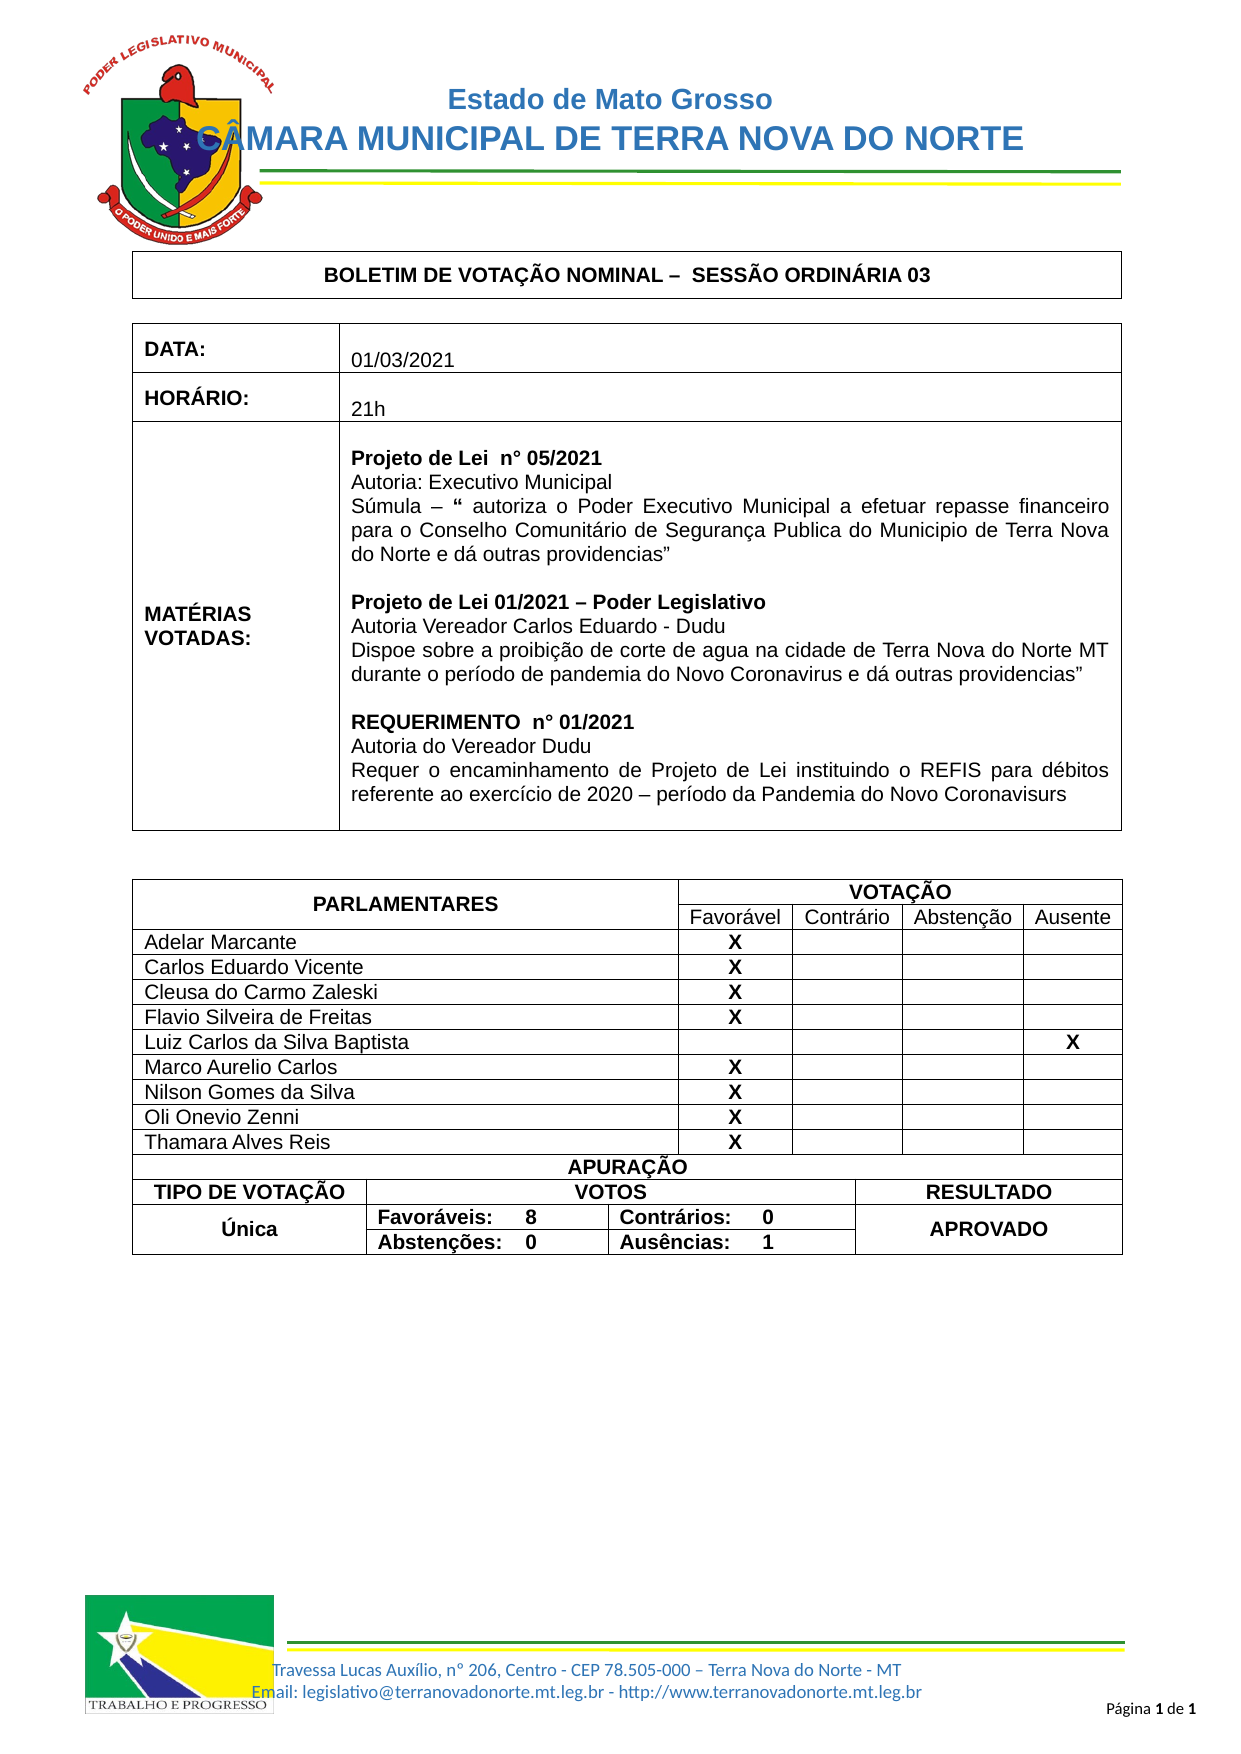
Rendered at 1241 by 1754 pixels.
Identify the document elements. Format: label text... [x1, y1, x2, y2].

table_cell 8 [514, 1205, 608, 1228]
table_cell X [679, 1130, 792, 1153]
table_cell [903, 1080, 1023, 1103]
table_cell X [679, 1105, 792, 1128]
table_header PARLAMENTARES [133, 880, 678, 928]
table_cell VOTOS [367, 1180, 855, 1203]
table_cell Favoráveis: [367, 1205, 514, 1228]
table_cell Marco Aurelio Carlos [133, 1055, 678, 1078]
table_cell MATÉRIAS VOTADAS: [133, 422, 339, 829]
table_cell [793, 1030, 902, 1053]
table_cell 21h [340, 373, 1121, 421]
table_cell [793, 955, 902, 978]
table_cell [679, 1030, 792, 1053]
table_cell Ausências: [609, 1230, 751, 1253]
picture [85, 1595, 274, 1714]
table_cell [793, 980, 902, 1003]
table_cell X [679, 1005, 792, 1028]
table_cell Única [133, 1205, 366, 1253]
table_cell [1024, 930, 1122, 953]
table_cell [1024, 1080, 1122, 1103]
table_cell Luiz Carlos da Silva Baptista [133, 1030, 678, 1053]
table_cell [1024, 1105, 1122, 1128]
table_cell [793, 1055, 902, 1078]
table_header DATA: [133, 324, 339, 372]
table_cell HORÁRIO: [133, 373, 339, 421]
table_cell [903, 1105, 1023, 1128]
table_cell [793, 1130, 902, 1153]
table_cell 1 [751, 1230, 855, 1253]
table_cell Abstenções: [367, 1230, 514, 1253]
table_cell [903, 1130, 1023, 1153]
table_cell Carlos Eduardo Vicente [133, 955, 678, 978]
table_cell RESULTADO [856, 1180, 1122, 1203]
table_cell Nilson Gomes da Silva [133, 1080, 678, 1103]
table_cell [903, 930, 1023, 953]
table_cell Contrários: [609, 1205, 751, 1228]
table_cell [793, 1105, 902, 1128]
table_cell [1024, 955, 1122, 978]
table_cell TIPO DE VOTAÇÃO [133, 1180, 366, 1203]
table_cell X [679, 930, 792, 953]
table_cell Cleusa do Carmo Zaleski [133, 980, 678, 1003]
table_cell X [679, 1080, 792, 1103]
table_cell [903, 955, 1023, 978]
table_cell [903, 980, 1023, 1003]
table_header 01/03/2021 [340, 324, 1121, 372]
table_cell [1024, 980, 1122, 1003]
table_cell [793, 1005, 902, 1028]
picture [80, 30, 278, 247]
table_cell [1024, 1005, 1122, 1028]
table_cell Projeto de Lei n° 05/2021 Autoria: Executivo Municipal Súmula – “ autoriza o Poder Executivo Municipal a efetuar repasse financeiro para o Conselho Comunitário de Segurança Publica do Municipio de Terra Nova do Norte e dá outras providencias” Projeto de Lei 01/2021 – Poder Legislativo Autoria Vereador Carlos Eduardo - Dudu Dispoe sobre a proibição de corte de agua na cidade de Terra Nova do Norte MT durante o período de pandemia do Novo Coronavirus e dá outras providencias” REQUERIMENTO n° 01/2021 Autoria do Vereador Dudu Requer o encaminhamento de Projeto de Lei instituindo o REFIS para débitos referente ao exercício de 2020 – período da Pandemia do Novo Coronavisurs [340, 422, 1121, 829]
table_cell [903, 1005, 1023, 1028]
table_cell X [679, 955, 792, 978]
table_cell Ausente [1024, 905, 1122, 928]
table_cell 0 [751, 1205, 855, 1228]
table_cell [1024, 1130, 1122, 1153]
table_cell 0 [514, 1230, 608, 1253]
table_cell [1024, 1055, 1122, 1078]
table_cell Adelar Marcante [133, 930, 678, 953]
table_cell Flavio Silveira de Freitas [133, 1005, 678, 1028]
table_cell X [1024, 1030, 1122, 1053]
table_cell Contrário [793, 905, 902, 928]
table_cell Abstenção [903, 905, 1023, 928]
table_cell Thamara Alves Reis [133, 1130, 678, 1153]
table_cell Favorável [679, 905, 792, 928]
table_header BOLETIM DE VOTAÇÃO NOMINAL – SESSÃO ORDINÁRIA 03 [133, 252, 1121, 298]
table_cell APROVADO [856, 1205, 1122, 1253]
table_cell X [679, 980, 792, 1003]
table_cell [793, 1080, 902, 1103]
table_cell [903, 1030, 1023, 1053]
table_cell Oli Onevio Zenni [133, 1105, 678, 1128]
table_cell X [679, 1055, 792, 1078]
table_cell [793, 930, 902, 953]
table_header VOTAÇÃO [679, 880, 1122, 903]
table_cell APURAÇÃO [133, 1155, 1122, 1178]
table_cell [903, 1055, 1023, 1078]
